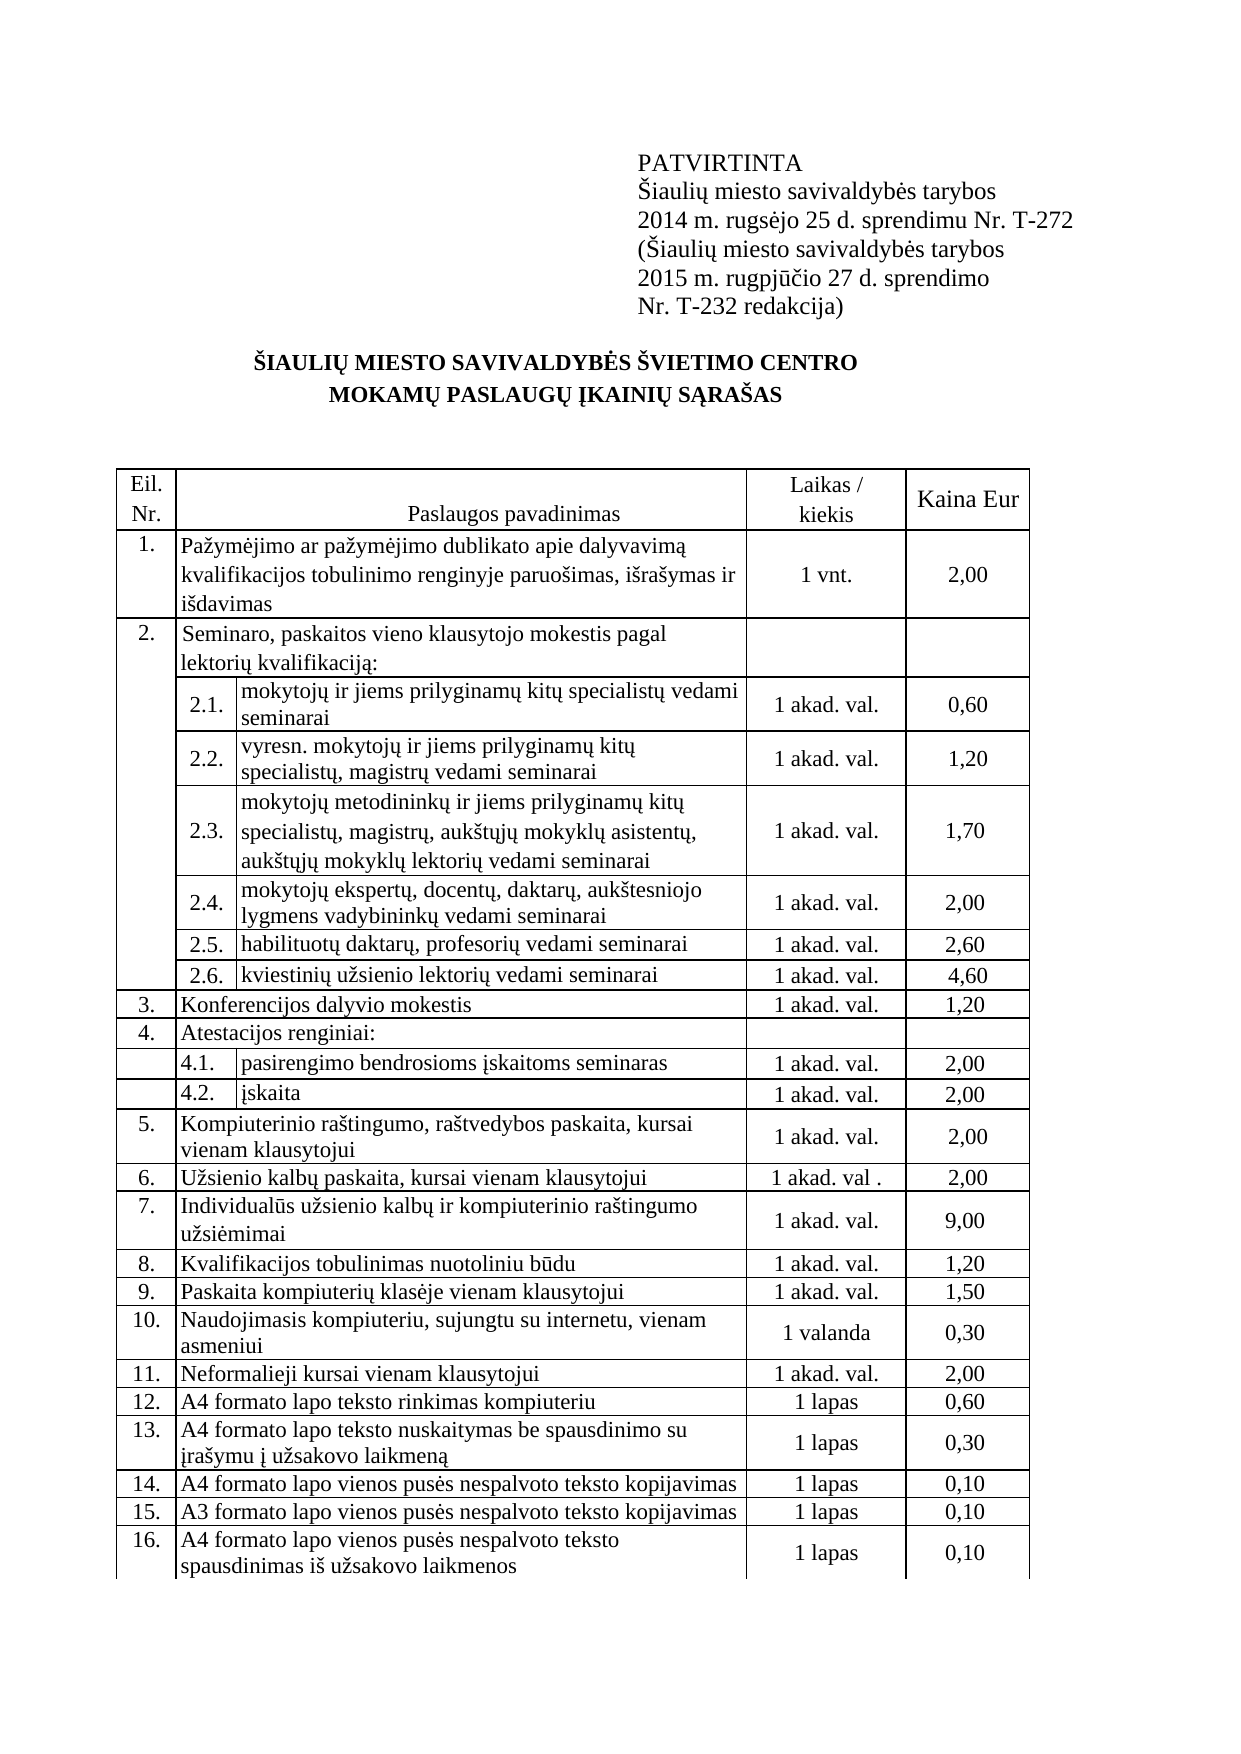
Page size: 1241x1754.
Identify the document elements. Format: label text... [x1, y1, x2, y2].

table_header Kaina Eur [907, 470, 1029, 529]
table_cell 1 akad. val. [747, 1110, 905, 1162]
table_cell mokytojų ir jiems prilyginamų kitų specialistų vedami seminarai [237, 678, 746, 730]
table_cell Paslaugos pavadinimas [265, 499, 746, 529]
table_cell 1,50 [907, 1278, 1029, 1304]
table_cell 5. [117, 1110, 175, 1162]
table_cell A4 formato lapo vienos pusės nespalvoto teksto spausdinimas iš užsakovo laikmenos [177, 1526, 746, 1579]
table_cell [117, 1080, 175, 1108]
table_cell 14. [117, 1471, 175, 1497]
table_cell mokytojų ekspertų, docentų, daktarų, aukštesniojo lygmens vadybininkų vedami seminarai [237, 876, 746, 929]
table_cell kiekis [747, 499, 905, 529]
table_cell [1030, 875, 1043, 929]
table_cell [1030, 1415, 1043, 1469]
table_cell [1030, 959, 1043, 989]
table_cell 0,10 [907, 1471, 1029, 1497]
table_cell 2.2. [177, 732, 236, 784]
table_cell 1 akad. val. [747, 1360, 905, 1387]
table_cell A4 formato lapo vienos pusės nespalvoto teksto kopijavimas [177, 1471, 746, 1497]
table_cell 2,00 [907, 1080, 1029, 1108]
table_cell 0,60 [907, 678, 1029, 730]
table_cell [1030, 929, 1043, 959]
table_cell mokytojų metodininkų ir jiems prilyginamų kitų specialistų, magistrų, aukštųjų mokyklų asistentų, aukštųjų mokyklų lektorių vedami seminarai [237, 786, 746, 874]
table_cell [1030, 1218, 1043, 1249]
table_cell 2.1. [177, 678, 236, 730]
table_cell [1030, 617, 1043, 676]
table_cell 2,00 [907, 876, 1029, 929]
table_cell Nr. [117, 499, 175, 529]
table_cell [117, 1218, 175, 1249]
table_cell [907, 619, 1029, 676]
table_cell A4 formato lapo teksto rinkimas kompiuteriu [177, 1388, 746, 1414]
table_cell 1,20 [907, 991, 1029, 1017]
table_cell 2. [117, 619, 175, 676]
table_cell Užsienio kalbų paskaita, kursai vienam klausytojui [177, 1164, 746, 1190]
table_cell [1030, 1190, 1043, 1218]
table_cell 2,00 [907, 1049, 1029, 1078]
table_cell 1 akad. val. [747, 1192, 905, 1249]
text Nr. T-232 redakcija) [562, 291, 1181, 320]
table_cell [747, 1019, 905, 1048]
table_cell 2,00 [907, 1360, 1029, 1387]
table_cell [117, 875, 175, 929]
table_cell Konferencijos dalyvio mokestis [177, 991, 746, 1017]
table_header [177, 470, 264, 498]
table_cell 1 lapas [747, 1526, 905, 1579]
table_header Laikas / [747, 470, 905, 498]
table_cell 1,20 [907, 1250, 1029, 1277]
table_header Eil. [117, 470, 175, 498]
table_cell 1. [117, 531, 175, 617]
table_cell 16. [117, 1526, 175, 1579]
table_cell 1 akad. val . [747, 1164, 905, 1190]
table_cell 1 vnt. [747, 531, 905, 617]
text 2015 m. rugpjūčio 27 d. sprendimo [562, 263, 1181, 291]
table_cell 12. [117, 1388, 175, 1414]
table_cell 2.6. [177, 961, 236, 989]
table_cell 1 akad. val. [747, 732, 905, 784]
table_cell [117, 676, 175, 730]
table_cell [177, 499, 264, 529]
table_cell [1030, 1305, 1043, 1359]
table_cell kviestinių užsienio lektorių vedami seminarai [237, 961, 746, 989]
table_cell 2,00 [907, 1164, 1029, 1190]
table_cell 1 akad. val. [747, 991, 905, 1017]
table_cell 4.2. [177, 1080, 236, 1108]
table_cell Kompiuterinio raštingumo, raštvedybos paskaita, kursai vienam klausytojui [177, 1110, 746, 1162]
table_cell 4,60 [907, 961, 1029, 989]
table_cell 0,10 [907, 1498, 1029, 1525]
table_cell 1 lapas [747, 1388, 905, 1414]
table_cell [1030, 1163, 1043, 1190]
table_header [1030, 468, 1043, 498]
table_cell 1 akad. val. [747, 678, 905, 730]
table_cell [1030, 1017, 1043, 1048]
table_cell [1030, 785, 1043, 874]
table_cell [1030, 989, 1043, 1017]
text patvirtinta [604, 148, 1181, 176]
text ŠIAULIŲ MIESTO SAVIVALDYBĖS ŠVIETIMO CENTRO [112, 347, 999, 376]
text (Šiaulių miesto savivaldybės tarybos [562, 234, 1181, 263]
table_cell [117, 929, 175, 959]
table_cell 7. [117, 1192, 175, 1218]
table_cell 1 akad. val. [747, 1049, 905, 1078]
table_cell Neformalieji kursai vienam klausytojui [177, 1360, 746, 1387]
table_cell 2.5. [177, 930, 236, 959]
table_cell 1 valanda [747, 1306, 905, 1359]
table_cell Seminaro, paskaitos vieno klausytojo mokestis pagal lektorių kvalifikaciją: [177, 619, 746, 676]
table_cell A3 formato lapo vienos pusės nespalvoto teksto kopijavimas [177, 1498, 746, 1525]
table_cell [1030, 1497, 1043, 1525]
text 2014 m. rugsėjo 25 d. sprendimu Nr. T-272 [562, 205, 1181, 234]
text Šiaulių miesto savivaldybės tarybos [562, 176, 1181, 205]
table_cell [1030, 1108, 1043, 1162]
table_cell [1030, 1469, 1043, 1497]
table_cell 0,10 [907, 1526, 1029, 1579]
table_cell [1030, 529, 1043, 617]
table_cell [117, 730, 175, 784]
table_cell [1030, 499, 1043, 529]
table_cell 2,60 [907, 930, 1029, 959]
table_cell habilituotų daktarų, profesorių vedami seminarai [237, 930, 746, 959]
table_cell 1 lapas [747, 1471, 905, 1497]
table_cell įskaita [237, 1080, 746, 1108]
table_cell 9,00 [907, 1192, 1029, 1249]
table_cell 1 akad. val. [747, 876, 905, 929]
table_cell 1,70 [907, 786, 1029, 874]
table_cell [117, 785, 175, 874]
table_cell 13. [117, 1416, 175, 1469]
table_cell 1 lapas [747, 1498, 905, 1525]
table_cell 2.3. [177, 786, 236, 874]
table_cell 1 akad. val. [747, 786, 905, 874]
table_cell 0,60 [907, 1388, 1029, 1414]
table_cell 0,30 [907, 1416, 1029, 1469]
table_cell 8. [117, 1250, 175, 1277]
table_cell [1030, 1078, 1043, 1108]
text MOKAMŲ PASLAUGŲ ĮKAINIŲ SĄRAŠAS [112, 379, 999, 408]
table_cell 2.4. [177, 876, 236, 929]
table_cell Naudojimasis kompiuteriu, sujungtu su internetu, vienam asmeniui [177, 1306, 746, 1359]
table_cell [1030, 730, 1043, 784]
table_cell 3. [117, 991, 175, 1017]
table_cell 15. [117, 1498, 175, 1525]
table_cell 4.1. [177, 1049, 236, 1078]
table_cell Paskaita kompiuterių klasėje vienam klausytojui [177, 1278, 746, 1304]
table_cell 1 lapas [747, 1416, 905, 1469]
table_cell Atestacijos renginiai: [177, 1019, 746, 1048]
table_cell užsiėmimai [177, 1218, 746, 1249]
table_header [265, 470, 746, 498]
table_cell vyresn. mokytojų ir jiems prilyginamų kitų specialistų, magistrų vedami seminarai [237, 732, 746, 784]
table_cell Pažymėjimo ar pažymėjimo dublikato apie dalyvavimą kvalifikacijos tobulinimo renginyje paruošimas, išrašymas ir išdavimas [177, 531, 746, 617]
table_cell 11. [117, 1360, 175, 1387]
table_cell Individualūs užsienio kalbų ir kompiuterinio raštingumo [177, 1192, 746, 1218]
table_cell [747, 619, 905, 676]
table_cell [117, 959, 175, 989]
table_cell 2,00 [907, 1110, 1029, 1162]
table_cell [1030, 1525, 1043, 1579]
table_cell 4. [117, 1019, 175, 1048]
table_cell [1030, 1359, 1043, 1387]
table_cell A4 formato lapo teksto nuskaitymas be spausdinimo su įrašymu į užsakovo laikmeną [177, 1416, 746, 1469]
table_cell 1 akad. val. [747, 1080, 905, 1108]
table_cell Kvalifikacijos tobulinimas nuotoliniu būdu [177, 1250, 746, 1277]
table_cell 1 akad. val. [747, 1250, 905, 1277]
table_cell [1030, 1249, 1043, 1277]
table_cell 0,30 [907, 1306, 1029, 1359]
table_cell 1 akad. val. [747, 961, 905, 989]
table_cell [117, 1049, 175, 1078]
table_cell [1030, 1048, 1043, 1078]
table_cell 10. [117, 1306, 175, 1359]
table_cell [1030, 1387, 1043, 1414]
table_cell [907, 1019, 1029, 1048]
table_cell 1 akad. val. [747, 1278, 905, 1304]
table_cell pasirengimo bendrosioms įskaitoms seminaras [237, 1049, 746, 1078]
table_cell 9. [117, 1278, 175, 1304]
table_cell 6. [117, 1164, 175, 1190]
table_cell 1 akad. val. [747, 930, 905, 959]
table_cell 1,20 [907, 732, 1029, 784]
table_cell [1030, 676, 1043, 730]
table_cell 2,00 [907, 531, 1029, 617]
table_cell [1030, 1277, 1043, 1304]
